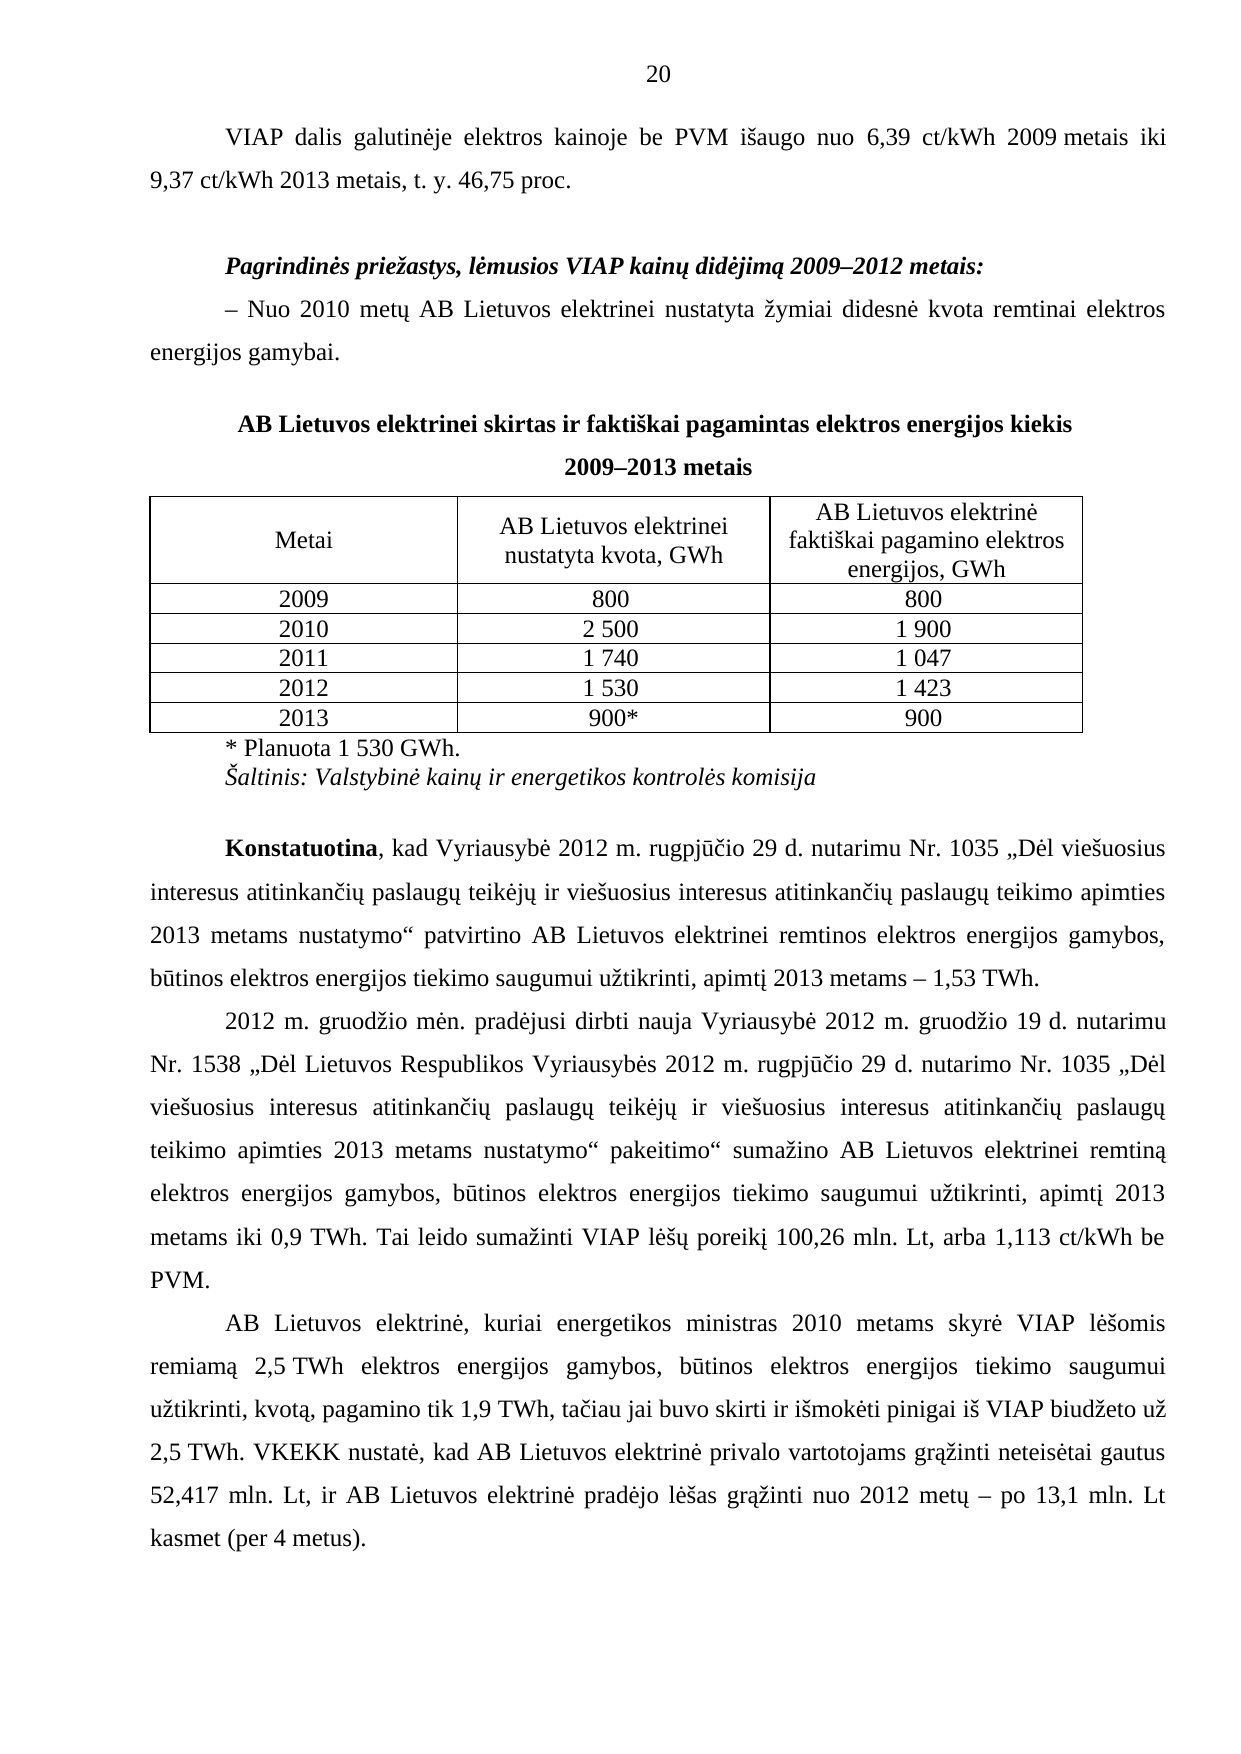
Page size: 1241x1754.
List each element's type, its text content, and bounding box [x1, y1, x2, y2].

table_cell 2013 [151, 703, 457, 732]
table_cell 1 530 [458, 673, 769, 702]
table_cell 900* [458, 703, 769, 732]
table_cell 900 [771, 703, 1082, 732]
table_cell 800 [771, 584, 1082, 613]
text Šaltinis: Valstybinė kainų ir energetikos kontrolės komisija [150, 762, 1167, 790]
table_cell 2010 [151, 614, 457, 642]
table_cell 800 [458, 584, 769, 613]
table_cell 2009 [151, 584, 457, 613]
table_cell 2012 [151, 673, 457, 702]
text * Planuota 1 530 GWh. [150, 733, 1167, 762]
table_cell 2 500 [458, 614, 769, 642]
table_cell 1 900 [771, 614, 1082, 642]
table_cell 2011 [151, 644, 457, 672]
text AB Lietuvos elektrinė, kuriai energetikos ministras 2010 metams skyrė VIAP lėšomis remiamą 2,5 TWh elektros energijos gamybos, būtinos elektros energijos tiekimo saugumui užtikrinti, kvotą, pagamino tik 1,9 TWh, tačiau jai buvo skirti ir išmokėti pinigai iš VIAP biudžeto už 2,5 TWh. VKEKK nustatė, kad AB Lietuvos elektrinė privalo vartotojams grąžinti neteisėtai gautus 52,417 mln. Lt, ir AB Lietuvos elektrinė pradėjo lėšas grąžinti nuo 2012 metų – po 13,1 mln. Lt kasmet (per 4 metus). [150, 1308, 1167, 1552]
table_cell 1 740 [458, 644, 769, 672]
text VIAP dalis galutinėje elektros kainoje be PVM išaugo nuo 6,39 ct/kWh 2009 metais iki 9,37 ct/kWh 2013 metais, t. y. 46,75 proc. [150, 122, 1167, 194]
text Konstatuotina, kad Vyriausybė 2012 m. rugpjūčio 29 d. nutarimu Nr. 1035 „Dėl viešuosius interesus atitinkančių paslaugų teikėjų ir viešuosius interesus atitinkančių paslaugų teikimo apimties 2013 metams nustatymo“ patvirtino AB Lietuvos elektrinei remtinos elektros energijos gamybos, būtinos elektros energijos tiekimo saugumui užtikrinti, apimtį 2013 metams – 1,53 TWh. [150, 833, 1167, 992]
table_header Metai [151, 497, 457, 583]
table_cell 1 047 [771, 644, 1082, 672]
text – Nuo 2010 metų AB Lietuvos elektrinei nustatyta žymiai didesnė kvota remtinai elektros energijos gamybai. [150, 294, 1167, 366]
text 2012 m. gruodžio mėn. pradėjusi dirbti nauja Vyriausybė 2012 m. gruodžio 19 d. nutarimu Nr. 1538 „Dėl Lietuvos Respublikos Vyriausybės 2012 m. rugpjūčio 29 d. nutarimo Nr. 1035 „Dėl viešuosius interesus atitinkančių paslaugų teikėjų ir viešuosius interesus atitinkančių paslaugų teikimo apimties 2013 metams nustatymo“ pakeitimo“ sumažino AB Lietuvos elektrinei remtiną elektros energijos gamybos, būtinos elektros energijos tiekimo saugumui užtikrinti, apimtį 2013 metams iki 0,9 TWh. Tai leido sumažinti VIAP lėšų poreikį 100,26 mln. Lt, arba 1,113 ct/kWh be PVM. [150, 1006, 1167, 1293]
text Pagrindinės priežastys, lėmusios VIAP kainų didėjimą 2009–2012 metais: [150, 251, 1167, 280]
table_header AB Lietuvos elektrinė faktiškai pagamino elektros energijos, GWh [771, 497, 1082, 583]
text AB Lietuvos elektrinei skirtas ir faktiškai pagamintas elektros energijos kiekis 2009–2013 metais [150, 409, 1167, 481]
table_header AB Lietuvos elektrinei nustatyta kvota, GWh [458, 497, 769, 583]
table_cell 1 423 [771, 673, 1082, 702]
